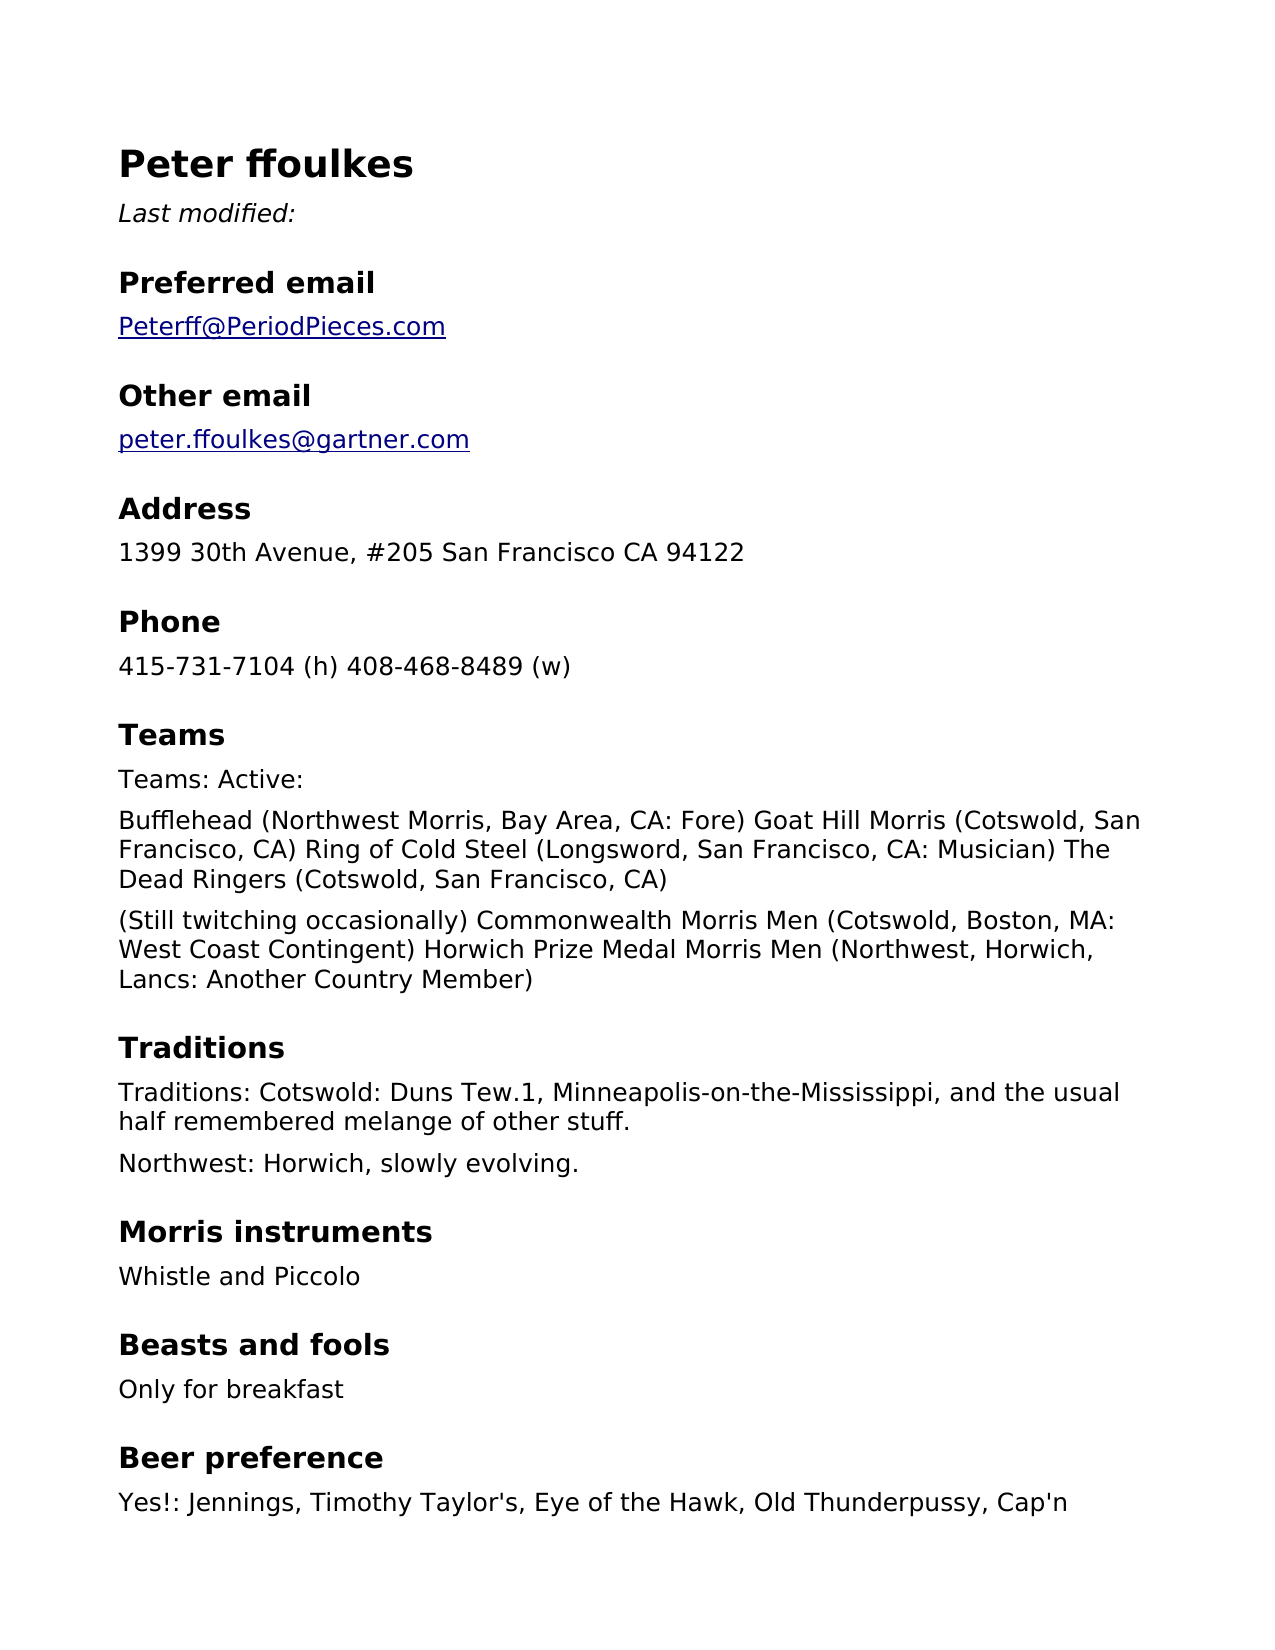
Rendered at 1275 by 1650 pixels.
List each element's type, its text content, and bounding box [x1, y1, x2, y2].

text Last modified: [118, 199, 1157, 228]
text Teams: Active: [118, 765, 1157, 794]
text peter.ffoulkes@gartner.com [118, 426, 1157, 455]
text Traditions: Cotswold: Duns Tew.1, Minneapolis-on-the-Mississippi, and the usual half remembered melange of other stuff. [118, 1078, 1157, 1136]
subtitle Beer preference [118, 1442, 1157, 1476]
text Whistle and Piccolo [118, 1262, 1157, 1291]
text Bufflehead (Northwest Morris, Bay Area, CA: Fore) Goat Hill Morris (Cotswold, San Francisco, CA) Ring of Cold Steel (Longsword, San Francisco, CA: Musician) The Dead Ringers (Cotswold, San Francisco, CA) [118, 807, 1157, 894]
text Yes!: Jennings, Timothy Taylor's, Eye of the Hawk, Old Thunderpussy, Cap'n [118, 1488, 1157, 1517]
text (Still twitching occasionally) Commonwealth Morris Men (Cotswold, Boston, MA: West Coast Contingent) Horwich Prize Medal Morris Men (Northwest, Horwich, Lancs: Another Country Member) [118, 907, 1157, 994]
subtitle Address [118, 492, 1157, 526]
subtitle Teams [118, 718, 1157, 752]
text 1399 30th Avenue, #205 San Francisco CA 94122 [118, 539, 1157, 568]
text Peterff@PeriodPieces.com [118, 312, 1157, 342]
subtitle Preferred email [118, 266, 1157, 300]
subtitle Morris instruments [118, 1216, 1157, 1249]
subtitle Traditions [118, 1032, 1157, 1066]
subtitle Beasts and fools [118, 1329, 1157, 1363]
text Only for breakfast [118, 1375, 1157, 1404]
text 415-731-7104 (h) 408-468-8489 (w) [118, 652, 1157, 681]
text Northwest: Horwich, slowly evolving. [118, 1149, 1157, 1178]
subtitle Peter ffoulkes [118, 143, 1157, 187]
subtitle Phone [118, 605, 1157, 639]
subtitle Other email [118, 379, 1157, 413]
